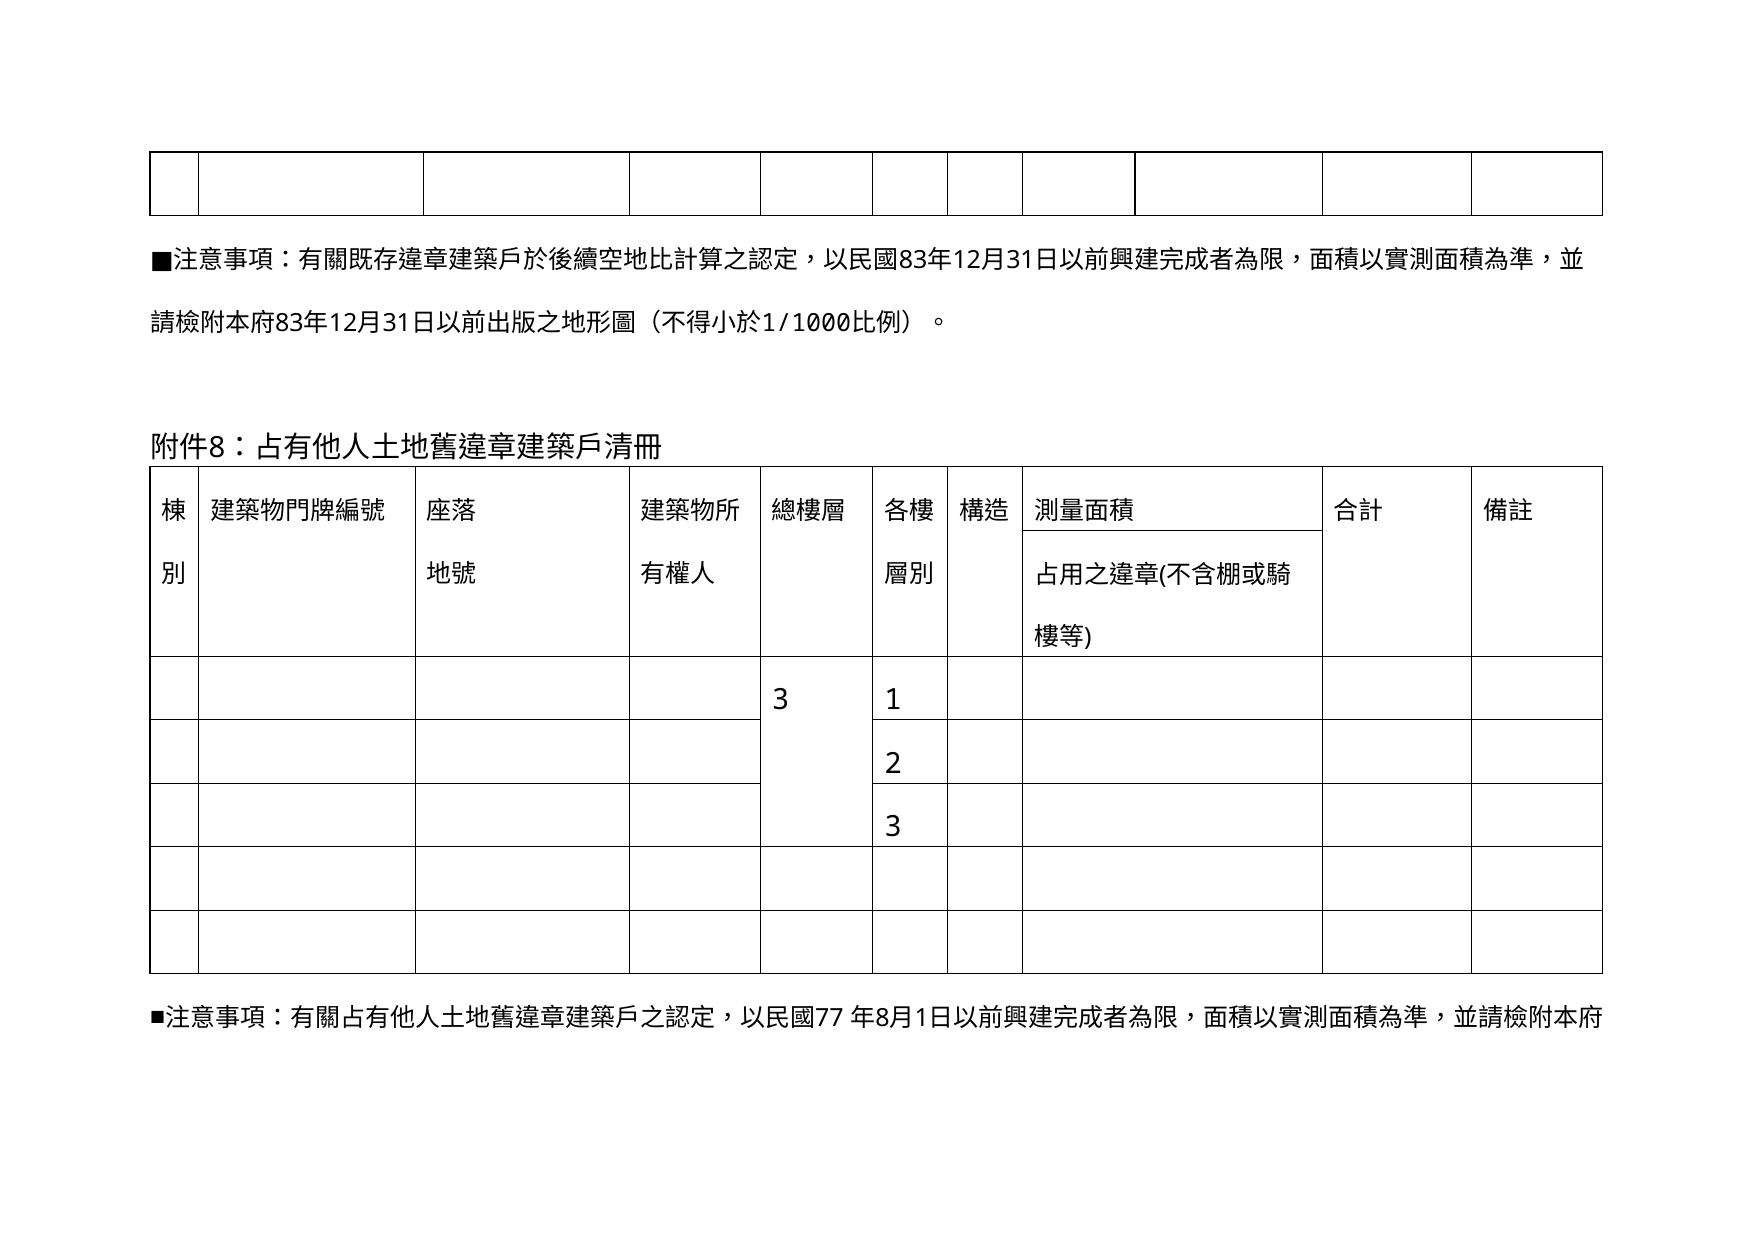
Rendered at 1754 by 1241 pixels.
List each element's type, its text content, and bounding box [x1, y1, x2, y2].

table_header 測量面積 [1023, 467, 1322, 529]
table_cell 占用之違章(不含棚或騎樓等) [1023, 531, 1322, 656]
table_cell [948, 911, 1022, 973]
table_cell [948, 847, 1022, 910]
table_cell [199, 784, 415, 846]
table_cell [199, 720, 415, 783]
table_cell [199, 153, 423, 215]
table_cell [151, 847, 198, 910]
table_cell 3 [873, 784, 947, 846]
table_header 總樓層 [761, 467, 872, 656]
table_cell [1323, 153, 1471, 215]
table_cell [948, 720, 1022, 783]
table_cell [416, 720, 629, 783]
table_cell [151, 153, 198, 215]
table_cell [1472, 847, 1602, 910]
text 附件8：占有他人土地舊違章建築戶清冊 [150, 403, 1604, 466]
table_cell [1472, 784, 1602, 846]
table_cell [1023, 847, 1322, 910]
text ■注意事項：有關占有他人土地舊違章建築戶之認定，以民國77 年8月1日以前興建完成者為限，面積以實測面積為準，並請檢附本府 [150, 974, 1604, 1037]
table_header 棟 別 [151, 467, 198, 656]
table_cell [1472, 720, 1602, 783]
table_cell [1023, 911, 1322, 973]
table_cell [1323, 784, 1471, 846]
table_cell [1136, 153, 1322, 215]
table_cell [630, 153, 760, 215]
table_cell [873, 153, 947, 215]
table_cell [630, 784, 760, 846]
table_cell [424, 153, 629, 215]
table_header 備註 [1472, 467, 1602, 656]
table_cell 2 [873, 720, 947, 783]
table_cell [151, 657, 198, 719]
table_cell [1472, 911, 1602, 973]
table_cell [1023, 657, 1322, 719]
table_cell [948, 784, 1022, 846]
table_cell 1 [873, 657, 947, 719]
table_cell [416, 847, 629, 910]
table_cell [1323, 657, 1471, 719]
table_header 合計 [1323, 467, 1471, 656]
table_header 建築物所 有權人 [630, 467, 760, 656]
table_cell [1472, 657, 1602, 719]
table_header 構造 [948, 467, 1022, 656]
table_cell [1023, 153, 1134, 215]
table_cell [1023, 720, 1322, 783]
table_cell [199, 657, 415, 719]
table_cell [1323, 847, 1471, 910]
table_cell [151, 911, 198, 973]
table_cell [416, 911, 629, 973]
table_cell [1323, 720, 1471, 783]
text ■注意事項：有關既存違章建築戶於後續空地比計算之認定，以民國83年12月31日以前興建完成者為限，面積以實測面積為準，並請檢附本府83年12月31日以前出版之地形圖（不得小於1/1000比例）。 [150, 216, 1604, 341]
table_header 座落 地號 [416, 467, 629, 656]
table_cell [761, 153, 872, 215]
table_cell [761, 847, 872, 910]
table_cell [199, 911, 415, 973]
table_header 建築物門牌編號 [199, 467, 415, 656]
table_cell [1472, 153, 1602, 215]
table_cell [151, 784, 198, 846]
table_cell [416, 784, 629, 846]
table_cell [630, 847, 760, 910]
table_header 各樓 層別 [873, 467, 947, 656]
table_cell 3 [761, 657, 872, 846]
table_cell [630, 911, 760, 973]
table_cell [761, 911, 872, 973]
table_cell [151, 720, 198, 783]
table_cell [416, 657, 629, 719]
table_cell [630, 657, 760, 719]
table_cell [630, 720, 760, 783]
table_cell [1023, 784, 1322, 846]
table_cell [1323, 911, 1471, 973]
table_cell [948, 153, 1022, 215]
table_cell [948, 657, 1022, 719]
table_cell [199, 847, 415, 910]
table_cell [873, 847, 947, 910]
table_cell [873, 911, 947, 973]
